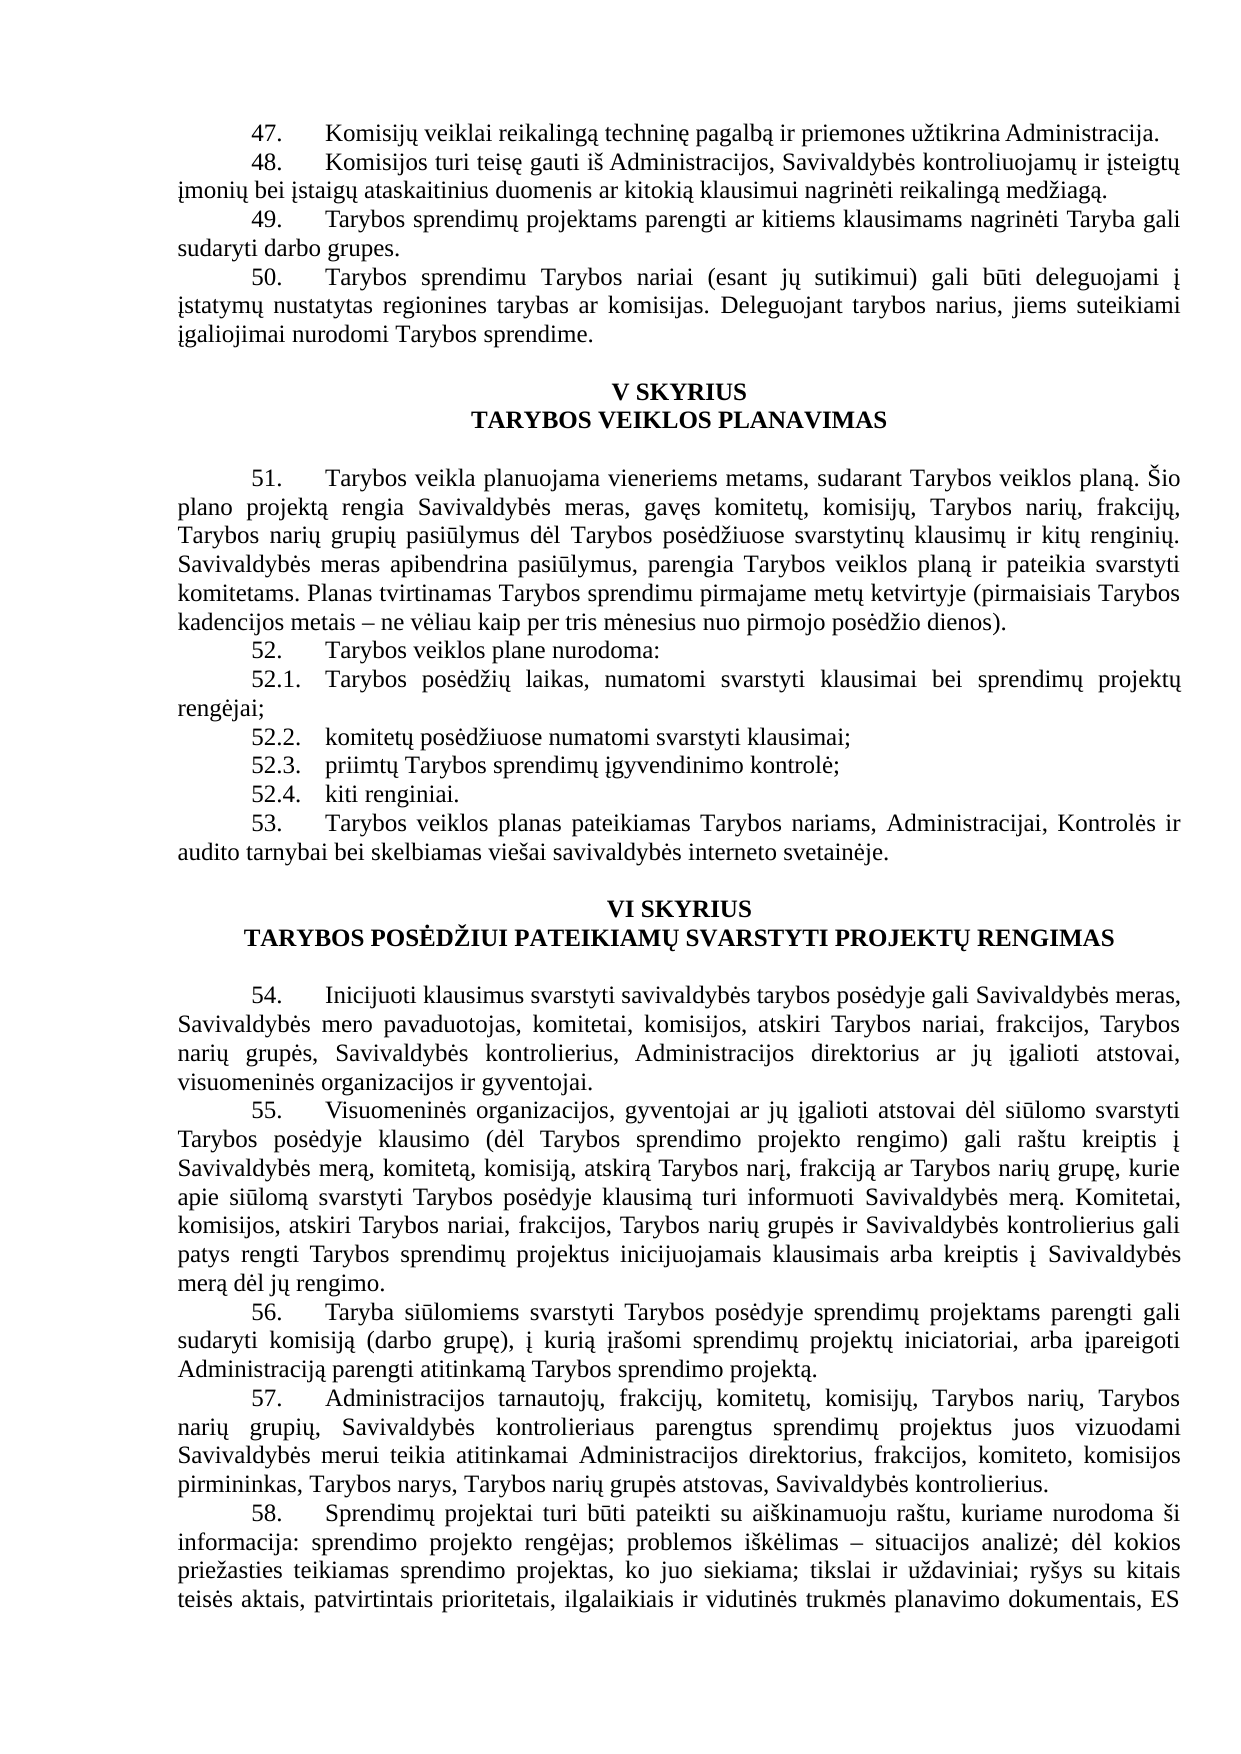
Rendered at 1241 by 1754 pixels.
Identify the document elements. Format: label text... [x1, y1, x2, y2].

text 52. Tarybos veiklos plane nurodoma: [177, 636, 1181, 664]
text TARYBOS POSĖDŽIUI PATEIKIAMŲ SVARSTYTI PROJEKTŲ RENGIMAS [177, 923, 1181, 952]
text V SKYRIUS [177, 377, 1181, 406]
text 50. Tarybos sprendimu Tarybos nariai (esant jų sutikimui) gali būti deleguojami į įstatymų nustatytas regionines tarybas ar komisijas. Deleguojant tarybos narius, jiems suteikiami įgaliojimai nurodomi Tarybos sprendime. [177, 262, 1181, 348]
text 52.1. Tarybos posėdžių laikas, numatomi svarstyti klausimai bei sprendimų projektų rengėjai; [177, 664, 1181, 722]
text VI SKYRIUS [177, 894, 1181, 923]
text 55. Visuomeninės organizacijos, gyventojai ar jų įgalioti atstovai dėl siūlomo svarstyti Tarybos posėdyje klausimo (dėl Tarybos sprendimo projekto rengimo) gali raštu kreiptis į Savivaldybės merą, komitetą, komisiją, atskirą Tarybos narį, frakciją ar Tarybos narių grupę, kurie apie siūlomą svarstyti Tarybos posėdyje klausimą turi informuoti Savivaldybės merą. Komitetai, komisijos, atskiri Tarybos nariai, frakcijos, Tarybos narių grupės ir Savivaldybės kontrolierius gali patys rengti Tarybos sprendimų projektus inicijuojamais klausimais arba kreiptis į Savivaldybės merą dėl jų rengimo. [177, 1096, 1181, 1297]
text 53. Tarybos veiklos planas pateikiamas Tarybos nariams, Administracijai, Kontrolės ir audito tarnybai bei skelbiamas viešai savivaldybės interneto svetainėje. [177, 808, 1181, 866]
text 51. Tarybos veikla planuojama vieneriems metams, sudarant Tarybos veiklos planą. Šio plano projektą rengia Savivaldybės meras, gavęs komitetų, komisijų, Tarybos narių, frakcijų, Tarybos narių grupių pasiūlymus dėl Tarybos posėdžiuose svarstytinų klausimų ir kitų renginių. Savivaldybės meras apibendrina pasiūlymus, parengia Tarybos veiklos planą ir pateikia svarstyti komitetams. Planas tvirtinamas Tarybos sprendimu pirmajame metų ketvirtyje (pirmaisiais Tarybos kadencijos metais – ne vėliau kaip per tris mėnesius nuo pirmojo posėdžio dienos). [177, 463, 1181, 636]
text 56. Taryba siūlomiems svarstyti Tarybos posėdyje sprendimų projektams parengti gali sudaryti komisiją (darbo grupę), į kurią įrašomi sprendimų projektų iniciatoriai, arba įpareigoti Administraciją parengti atitinkamą Tarybos sprendimo projektą. [177, 1297, 1181, 1383]
text 49. Tarybos sprendimų projektams parengti ar kitiems klausimams nagrinėti Taryba gali sudaryti darbo grupes. [177, 204, 1181, 262]
text 58. Sprendimų projektai turi būti pateikti su aiškinamuoju raštu, kuriame nurodoma ši informacija: sprendimo projekto rengėjas; problemos iškėlimas – situacijos analizė; dėl kokios priežasties teikiamas sprendimo projektas, ko juo siekiama; tikslai ir uždaviniai; ryšys su kitais teisės aktais, patvirtintais prioritetais, ilgalaikiais ir vidutinės trukmės planavimo dokumentais, ES [177, 1498, 1181, 1613]
text 52.4. kiti renginiai. [177, 779, 1181, 808]
text TARYBOS VEIKLOS PLANAVIMAS [177, 406, 1181, 434]
text 54. Inicijuoti klausimus svarstyti savivaldybės tarybos posėdyje gali Savivaldybės meras, Savivaldybės mero pavaduotojas, komitetai, komisijos, atskiri Tarybos nariai, frakcijos, Tarybos narių grupės, Savivaldybės kontrolierius, Administracijos direktorius ar jų įgalioti atstovai, visuomeninės organizacijos ir gyventojai. [177, 981, 1181, 1096]
text 47. Komisijų veiklai reikalingą techninę pagalbą ir priemones užtikrina Administracija. [177, 118, 1181, 147]
text 48. Komisijos turi teisę gauti iš Administracijos, Savivaldybės kontroliuojamų ir įsteigtų įmonių bei įstaigų ataskaitinius duomenis ar kitokią klausimui nagrinėti reikalingą medžiagą. [177, 147, 1181, 204]
text 57. Administracijos tarnautojų, frakcijų, komitetų, komisijų, Tarybos narių, Tarybos narių grupių, Savivaldybės kontrolieriaus parengtus sprendimų projektus juos vizuodami Savivaldybės merui teikia atitinkamai Administracijos direktorius, frakcijos, komiteto, komisijos pirmininkas, Tarybos narys, Tarybos narių grupės atstovas, Savivaldybės kontrolierius. [177, 1383, 1181, 1498]
text 52.3. priimtų Tarybos sprendimų įgyvendinimo kontrolė; [177, 751, 1181, 779]
text 52.2. komitetų posėdžiuose numatomi svarstyti klausimai; [177, 722, 1181, 751]
